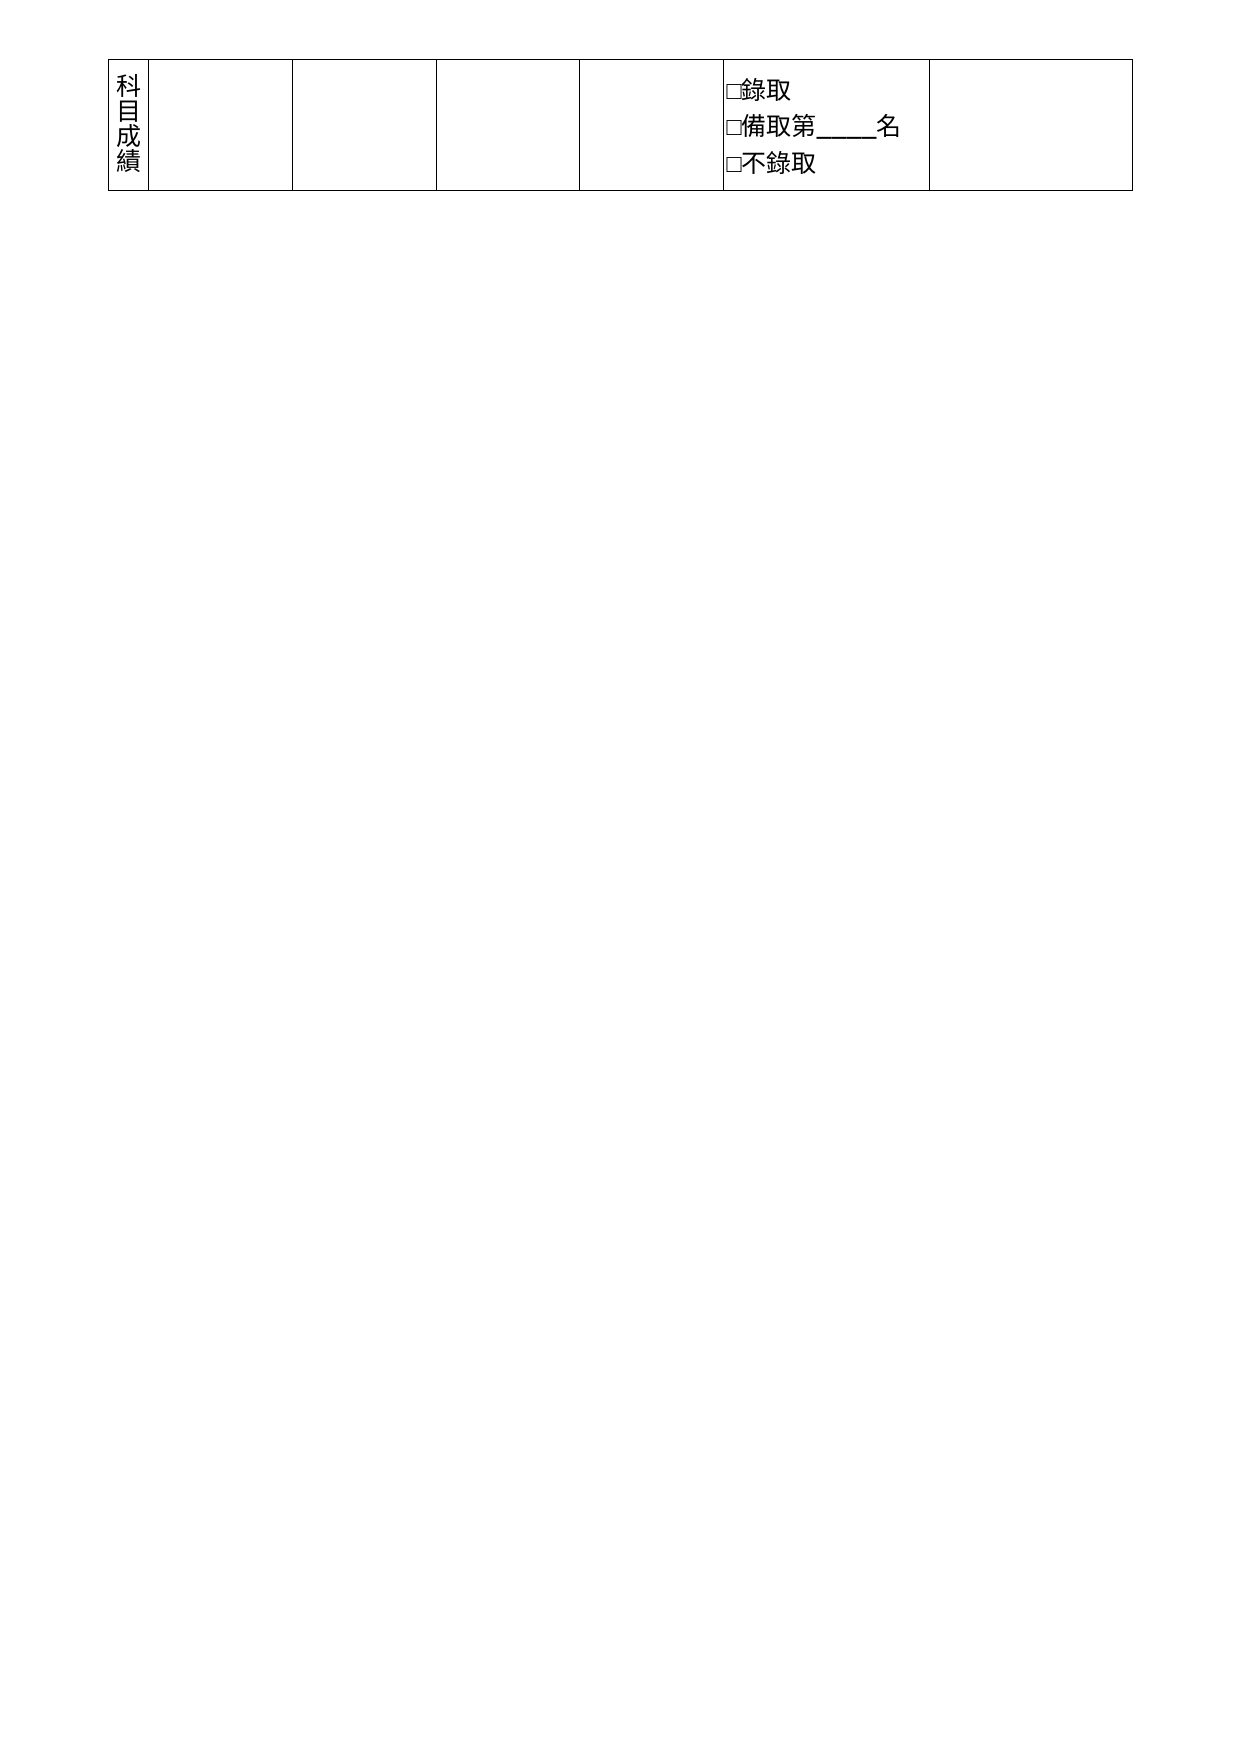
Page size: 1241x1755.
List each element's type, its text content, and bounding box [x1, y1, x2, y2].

table_cell 科目成績 [109, 60, 148, 190]
table_cell [293, 60, 436, 190]
table_cell [930, 60, 1132, 190]
table_cell [437, 60, 579, 190]
table_cell [149, 60, 292, 190]
table_cell □錄取 □備取第____名 □不錄取 [724, 60, 929, 190]
table_cell [580, 60, 723, 190]
